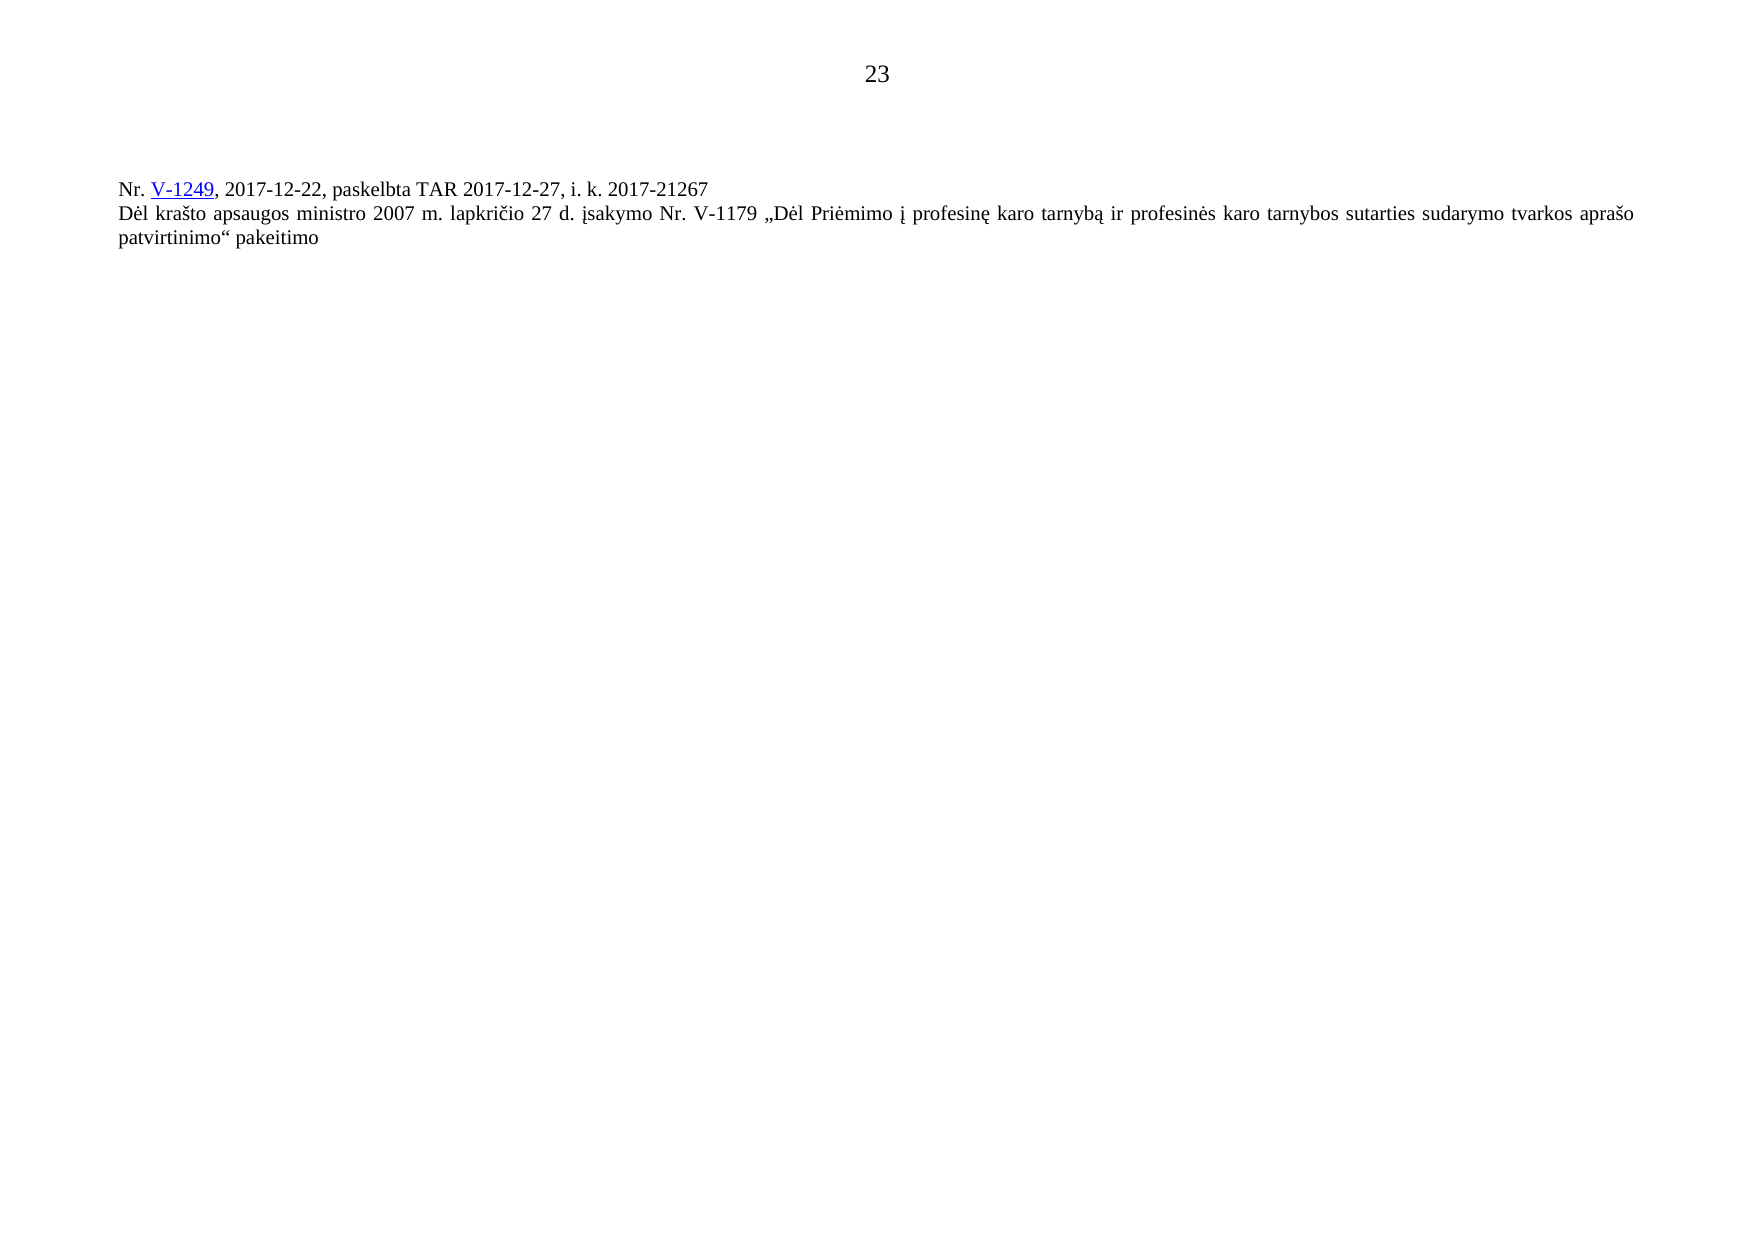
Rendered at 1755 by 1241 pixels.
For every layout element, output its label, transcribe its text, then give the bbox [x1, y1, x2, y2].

text Nr. V-1249, 2017-12-22, paskelbta TAR 2017-12-27, i. k. 2017-21267 [118, 177, 1636, 201]
text Dėl krašto apsaugos ministro 2007 m. lapkričio 27 d. įsakymo Nr. V-1179 „Dėl Priėmimo į profesinę karo tarnybą ir profesinės karo tarnybos sutarties sudarymo tvarkos aprašo patvirtinimo“ pakeitimo [118, 201, 1636, 249]
